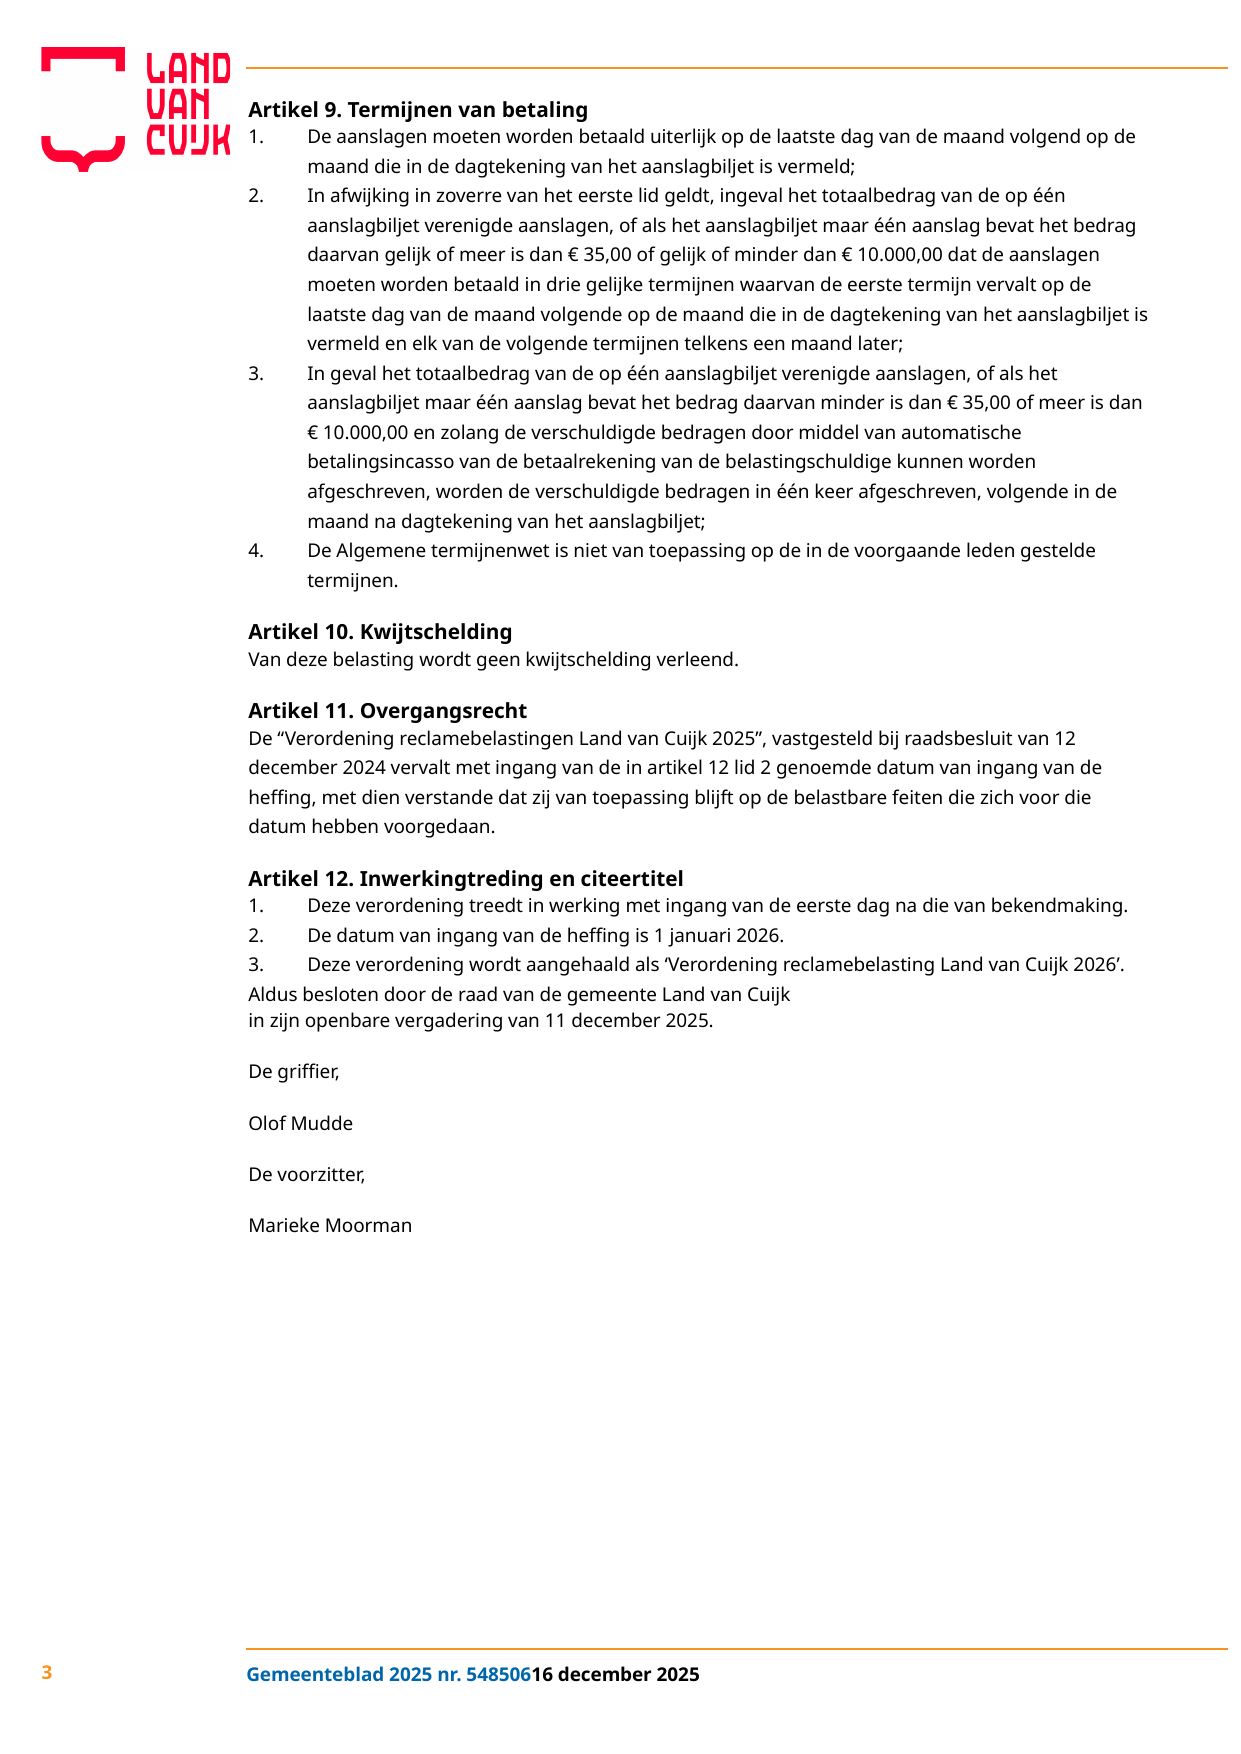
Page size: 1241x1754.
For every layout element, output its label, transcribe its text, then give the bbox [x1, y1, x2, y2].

text Van deze belasting wordt geen kwijtschelding verleend. [248, 646, 1152, 672]
text Artikel 12. Inwerkingtreding en citeertitel [248, 864, 1152, 892]
text Aldus besloten door de raad van de gemeente Land van Cuijk [248, 981, 1152, 1007]
text De “Verordening reclamebelastingen Land van Cuijk 2025”, vastgesteld bij raadsbesluit van 12 december 2024 vervalt met ingang van de in artikel 12 lid 2 genoemde datum van ingang van de heffing, met dien verstande dat zij van toepassing blijft op de belastbare feiten die zich voor die datum hebben voorgedaan. [248, 725, 1152, 839]
list In geval het totaalbedrag van de op één aanslagbiljet verenigde aanslagen, of als het aanslagbiljet maar één aanslag bevat het bedrag daarvan minder is dan € 35,00 of meer is dan € 10.000,00 en zolang de verschuldigde bedragen door middel van automatische betalingsincasso van de betaalrekening van de belastingschuldige kunnen worden afgeschreven, worden de verschuldigde bedragen in één keer afgeschreven, volgende in de maand na dagtekening van het aanslagbiljet; [248, 360, 1152, 533]
text Artikel 10. Kwijtschelding [248, 617, 1152, 646]
list De datum van ingang van de heffing is 1 januari 2026. [248, 922, 1152, 948]
text Olof Mudde [248, 1110, 1152, 1135]
picture [41, 47, 231, 172]
text De voorzitter, [248, 1161, 1152, 1187]
list In afwijking in zoverre van het eerste lid geldt, ingeval het totaalbedrag van de op één aanslagbiljet verenigde aanslagen, of als het aanslagbiljet maar één aanslag bevat het bedrag daarvan gelijk of meer is dan € 35,00 of gelijk of minder dan € 10.000,00 dat de aanslagen moeten worden betaald in drie gelijke termijnen waarvan de eerste termijn vervalt op de laatste dag van de maand volgende op de maand die in de dagtekening van het aanslagbiljet is vermeld en elk van de volgende termijnen telkens een maand later; [248, 182, 1152, 356]
list De aanslagen moeten worden betaald uiterlijk op de laatste dag van de maand volgend op de maand die in de dagtekening van het aanslagbiljet is vermeld; [248, 123, 1152, 178]
text in zijn openbare vergadering van 11 december 2025. [248, 1007, 1152, 1032]
list Deze verordening treedt in werking met ingang van de eerste dag na die van bekendmaking. [248, 892, 1152, 918]
text Artikel 11. Overgangsrecht [248, 696, 1152, 725]
list De Algemene termijnenwet is niet van toepassing op de in de voorgaande leden gestelde termijnen. [248, 537, 1152, 593]
list Deze verordening wordt aangehaald als ‘Verordening reclamebelasting Land van Cuijk 2026’. [248, 951, 1152, 977]
text Artikel 9. Termijnen van betaling [248, 95, 1152, 123]
text De griffier, [248, 1058, 1152, 1084]
text Marieke Moorman [248, 1213, 1152, 1238]
